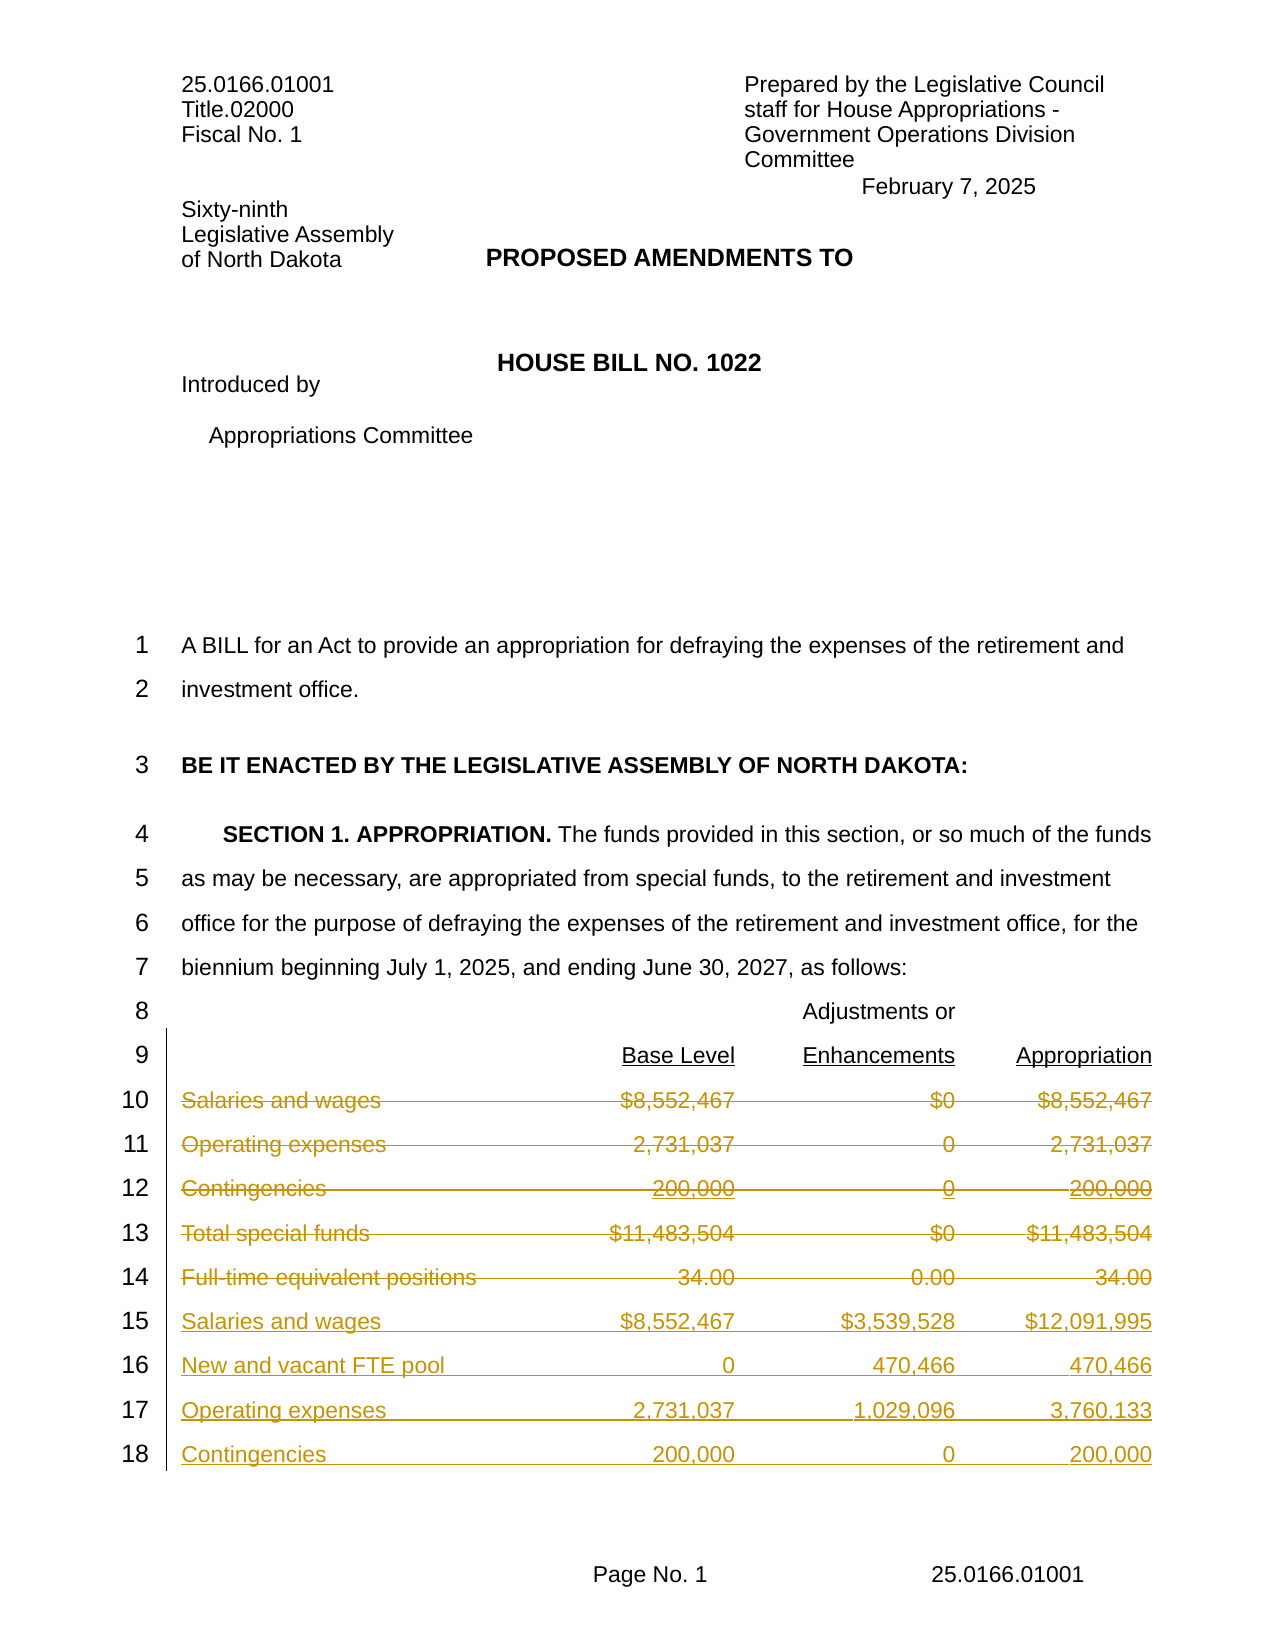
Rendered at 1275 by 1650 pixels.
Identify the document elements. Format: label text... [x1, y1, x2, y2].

text Legislative Assembly [181, 223, 1154, 248]
text Adjustments or Base Level Enhancements Appropriation Salaries and wages $8,552,467 $3,539,528 $12,091,995 New and vacant FTE pool 0 470,466 470,466 Operating expenses 2,731,037 1,029,096 3,760,133 Contingencies 200,000 0 200,000 Total special funds $11,483,504 $5,039,090 $16,522,594 Full-time equivalent positions 34.00 1.00 35.00 [181, 984, 1154, 1471]
table_header Prepared by the Legislative Council staff for House Appropriations - Government Operations Division Committee [744, 73, 1153, 173]
table_header 25.0166.01001 Title. Fiscal No. 1 [181, 73, 744, 173]
title House BILL NO. 1022 [490, 347, 762, 376]
title A BILL for an Act to provide an appropriation for defraying the expenses of the retirement and investment office. [181, 618, 1154, 707]
title PROPOSED AMENDMENTS TO [486, 242, 872, 271]
text Introduced by [181, 373, 1154, 398]
table_cell Sixty-ninth [181, 173, 744, 223]
text Appropriations Committee [208, 425, 1154, 448]
text of North Dakota [181, 248, 1154, 273]
text BE IT ENACTED BY THE LEGISLATIVE ASSEMBLY OF NORTH DAKOTA: [181, 738, 1154, 782]
text SECTION 1. APPROPRIATION. The funds provided in this section, or so much of the funds as may be necessary, are appropriated from special funds, to the retirement and investment office for the purpose of defraying the expenses of the retirement and investment office, for the biennium beginning July 1, 2025, and ending June 30, 2027, as follows: [181, 807, 1154, 984]
table_cell February 7, 2025 [744, 173, 1153, 223]
